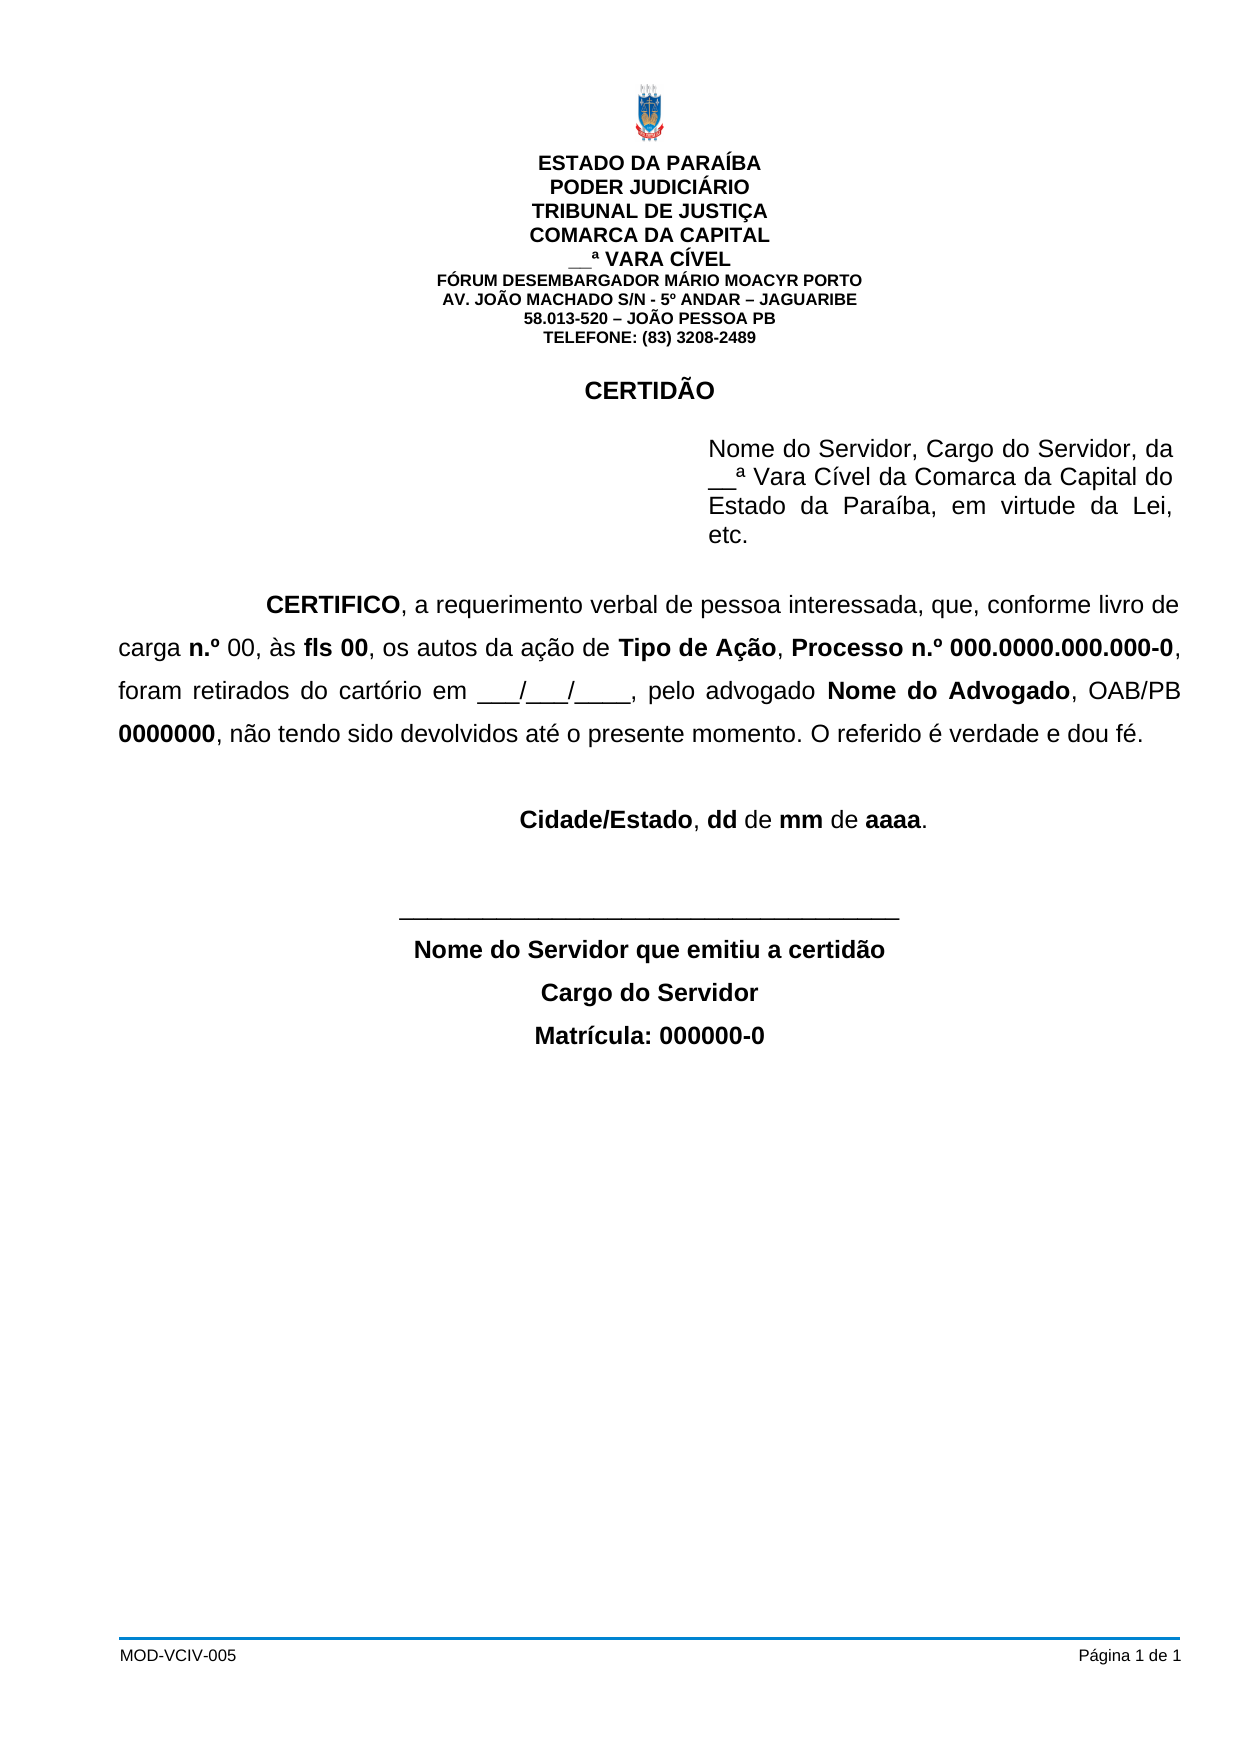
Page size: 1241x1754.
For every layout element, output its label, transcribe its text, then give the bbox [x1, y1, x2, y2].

text CERTIDÃO [118, 376, 1181, 405]
text TELEFONE: (83) 3208-2489 [118, 328, 1181, 347]
text Nome do Servidor que emitiu a certidão [118, 935, 1181, 964]
picture [635, 84, 664, 142]
text Nome do Servidor, Cargo do Servidor, da __ª Vara Cível da Comarca da Capital do Estado da Paraíba, em virtude da Lei, etc. [708, 434, 1174, 549]
text ____________________________________ [118, 892, 1181, 921]
text AV. JOÃO MACHADO S/N - 5º ANDAR – JAGUARIBE [118, 290, 1181, 309]
text CERTIFICO, a requerimento verbal de pessoa interessada, que, conforme livro de carga n.º 00, às fls 00, os autos da ação de Tipo de Ação, Processo n.º 000.0000.000.000-0, foram retirados do cartório em ___/___/____, pelo advogado Nome do Advogado, OAB/PB 0000000, não tendo sido devolvidos até o presente momento. O referido é verdade e dou fé. [118, 590, 1181, 748]
text Matrícula: 000000-0 [118, 1021, 1181, 1050]
text 58.013-520 – JOÃO PESSOA PB [118, 309, 1181, 328]
text Cidade/Estado, dd de mm de aaaa. [118, 806, 1181, 834]
text FÓRUM DESEMBARGADOR MÁRIO MOACYR PORTO [118, 271, 1181, 290]
text __ª VARA CÍVEL [118, 247, 1181, 271]
text Cargo do Servidor [118, 978, 1181, 1007]
